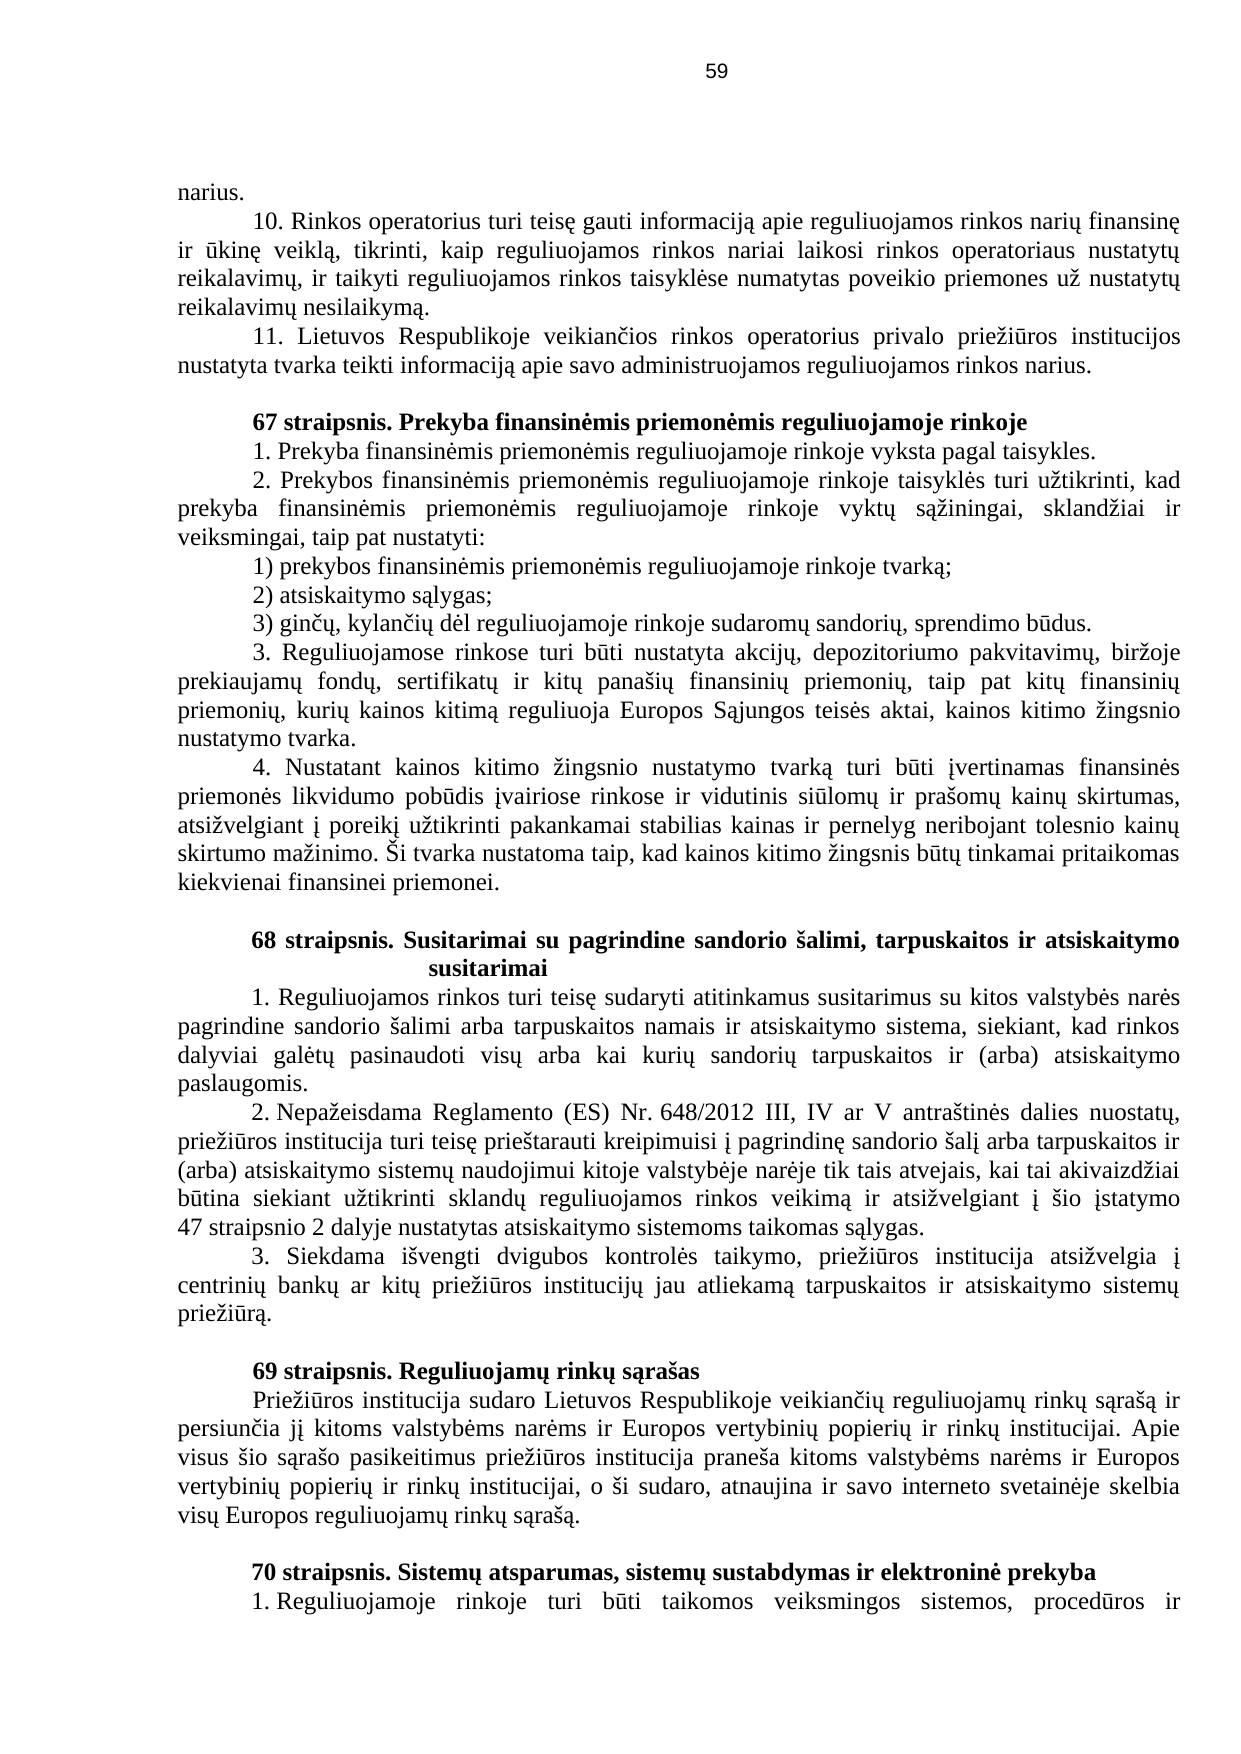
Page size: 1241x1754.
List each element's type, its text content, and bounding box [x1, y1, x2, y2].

text narius. [177, 177, 1181, 206]
text 11. Lietuvos Respublikoje veikiančios rinkos operatorius privalo priežiūros institucijos nustatyta tvarka teikti informaciją apie savo administruojamos reguliuojamos rinkos narius. [177, 321, 1181, 378]
text 3. Reguliuojamose rinkose turi būti nustatyta akcijų, depozitoriumo pakvitavimų, biržoje prekiaujamų fondų, sertifikatų ir kitų panašių finansinių priemonių, taip pat kitų finansinių priemonių, kurių kainos kitimą reguliuoja Europos Sąjungos teisės aktai, kainos kitimo žingsnio nustatymo tvarka. [177, 637, 1181, 752]
text 1. Prekyba finansinėmis priemonėmis reguliuojamoje rinkoje vyksta pagal taisykles. [177, 436, 1181, 465]
text 1. Reguliuojamoje rinkoje turi būti taikomos veiksmingos sistemos, procedūros ir [177, 1586, 1181, 1615]
text 1) prekybos finansinėmis priemonėmis reguliuojamoje rinkoje tvarką; [177, 551, 1181, 580]
text 2. Nepažeisdama Reglamento (ES) Nr. 648/2012 III, IV ar V antraštinės dalies nuostatų, priežiūros institucija turi teisę prieštarauti kreipimuisi į pagrindinę sandorio šalį arba tarpuskaitos ir (arba) atsiskaitymo sistemų naudojimui kitoje valstybėje narėje tik tais atvejais, kai tai akivaizdžiai būtina siekiant užtikrinti sklandų reguliuojamos rinkos veikimą ir atsižvelgiant į šio įstatymo 47 straipsnio 2 dalyje nustatytas atsiskaitymo sistemoms taikomas sąlygas. [177, 1097, 1181, 1241]
text 69 straipsnis. Reguliuojamų rinkų sąrašas [252, 1356, 1181, 1385]
text 3. Siekdama išvengti dvigubos kontrolės taikymo, priežiūros institucija atsižvelgia į centrinių bankų ar kitų priežiūros institucijų jau atliekamą tarpuskaitos ir atsiskaitymo sistemų priežiūrą. [177, 1241, 1181, 1327]
text 67 straipsnis. Prekyba finansinėmis priemonėmis reguliuojamoje rinkoje [177, 407, 1181, 436]
text 3) ginčų, kylančių dėl reguliuojamoje rinkoje sudaromų sandorių, sprendimo būdus. [177, 608, 1181, 637]
text Priežiūros institucija sudaro Lietuvos Respublikoje veikiančių reguliuojamų rinkų sąrašą ir persiunčia jį kitoms valstybėms narėms ir Europos vertybinių popierių ir rinkų institucijai. Apie visus šio sąrašo pasikeitimus priežiūros institucija praneša kitoms valstybėms narėms ir Europos vertybinių popierių ir rinkų institucijai, o ši sudaro, atnaujina ir savo interneto svetainėje skelbia visų Europos reguliuojamų rinkų sąrašą. [177, 1385, 1181, 1528]
text 1. Reguliuojamos rinkos turi teisę sudaryti atitinkamus susitarimus su kitos valstybės narės pagrindine sandorio šalimi arba tarpuskaitos namais ir atsiskaitymo sistema, siekiant, kad rinkos dalyviai galėtų pasinaudoti visų arba kai kurių sandorių tarpuskaitos ir (arba) atsiskaitymo paslaugomis. [177, 982, 1181, 1097]
text 4. Nustatant kainos kitimo žingsnio nustatymo tvarką turi būti įvertinamas finansinės priemonės likvidumo pobūdis įvairiose rinkose ir vidutinis siūlomų ir prašomų kainų skirtumas, atsižvelgiant į poreikį užtikrinti pakankamai stabilias kainas ir pernelyg neribojant tolesnio kainų skirtumo mažinimo. Ši tvarka nustatoma taip, kad kainos kitimo žingsnis būtų tinkamai pritaikomas kiekvienai finansinei priemonei. [177, 752, 1181, 896]
text 2. Prekybos finansinėmis priemonėmis reguliuojamoje rinkoje taisyklės turi užtikrinti, kad prekyba finansinėmis priemonėmis reguliuojamoje rinkoje vyktų sąžiningai, sklandžiai ir veiksmingai, taip pat nustatyti: [177, 465, 1181, 551]
text 10. Rinkos operatorius turi teisę gauti informaciją apie reguliuojamos rinkos narių finansinę ir ūkinę veiklą, tikrinti, kaip reguliuojamos rinkos nariai laikosi rinkos operatoriaus nustatytų reikalavimų, ir taikyti reguliuojamos rinkos taisyklėse numatytas poveikio priemones už nustatytų reikalavimų nesilaikymą. [177, 206, 1181, 321]
text 70 straipsnis. Sistemų atsparumas, sistemų sustabdymas ir elektroninė prekyba [177, 1557, 1181, 1586]
text 2) atsiskaitymo sąlygas; [177, 580, 1181, 608]
text 68 straipsnis. Susitarimai su pagrindine sandorio šalimi, tarpuskaitos ir atsiskaitymo susitarimai [251, 925, 1181, 982]
